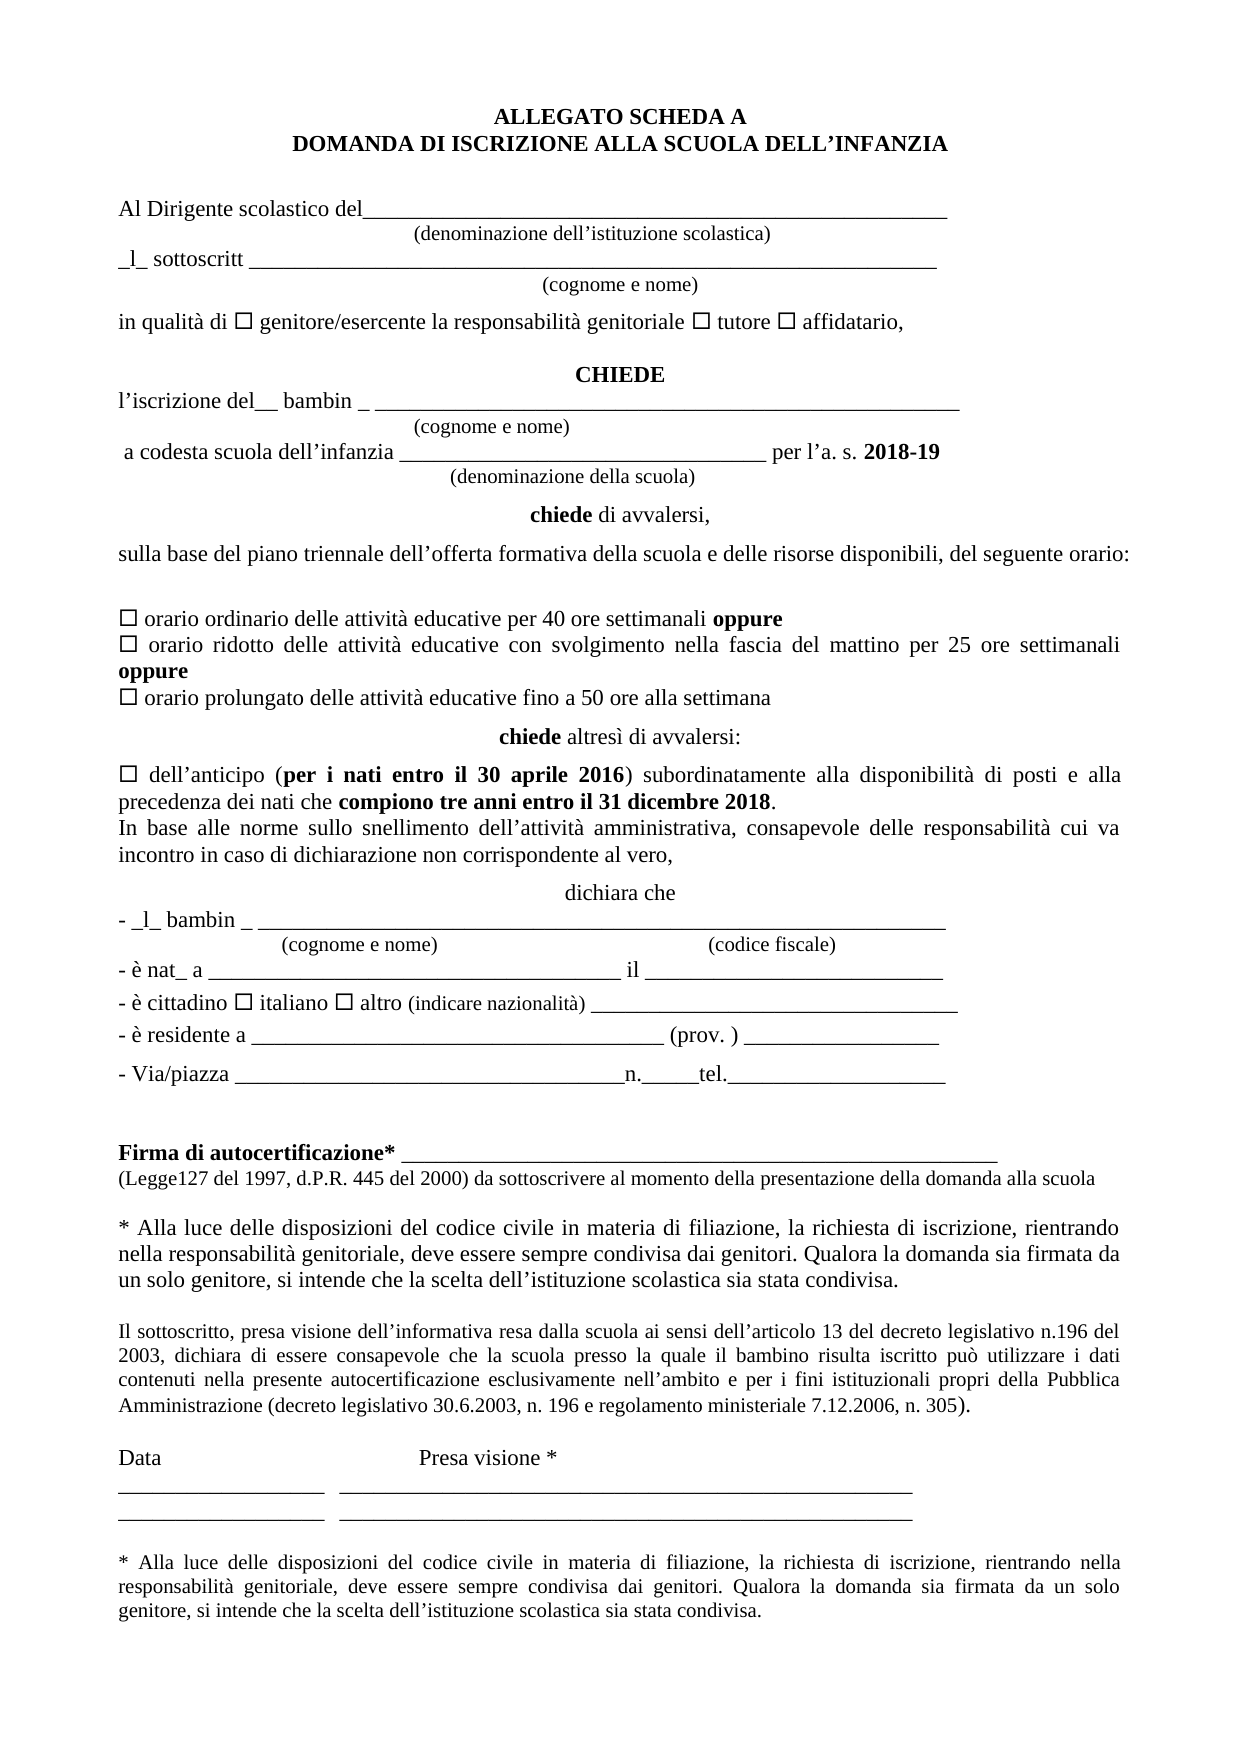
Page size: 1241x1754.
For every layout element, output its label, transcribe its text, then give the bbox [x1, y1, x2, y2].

text sulla base del piano triennale dell’offerta formativa della scuola e delle risorse disponibili, del seguente orario: [118, 539, 1137, 566]
text (Legge127 del 1997, d.P.R. 445 del 2000) da sottoscrivere al momento della presentazione della domanda alla scuola [118, 1166, 1122, 1190]
subtitle Al Dirigente scolastico del___________________________________________________ [118, 195, 1122, 221]
text  orario prolungato delle attività educative fino a 50 ore alla settimana [118, 684, 1122, 710]
text - è cittadino  italiano  altro (indicare nazionalità) ________________________________ [118, 989, 1122, 1015]
text - _l_ bambin _ ____________________________________________________________ [118, 906, 1122, 932]
text  orario ridotto delle attività educative con svolgimento nella fascia del mattino per 25 ore settimanali oppure [118, 631, 1122, 684]
text (cognome e nome) [340, 414, 1122, 438]
text __________________ __________________________________________________ [118, 1497, 1122, 1523]
text __________________ __________________________________________________ [118, 1471, 1122, 1497]
text  dell’anticipo (per i nati entro il 30 aprile 2016) subordinatamente alla disponibilità di posti e alla precedenza dei nati che compiono tre anni entro il 31 dicembre 2018. [118, 762, 1122, 814]
text Il sottoscritto, presa visione dell’informativa resa dalla scuola ai sensi dell’articolo 13 del decreto legislativo n.196 del 2003, dichiara di essere consapevole che la scuola presso la quale il bambino risulta iscritto può utilizzare i dati contenuti nella presente autocertificazione esclusivamente nell’ambito e per i fini istituzionali propri della Pubblica Amministrazione (decreto legislativo 30.6.2003, n. 196 e regolamento ministeriale 7.12.2006, n. 305). [118, 1319, 1122, 1418]
text  orario ordinario delle attività educative per 40 ore settimanali oppure [118, 605, 1122, 631]
subtitle CHIEDE [118, 361, 1122, 387]
text dichiara che [118, 879, 1122, 906]
text In base alle norme sullo snellimento dell’attività amministrativa, consapevole delle responsabilità cui va incontro in caso di dichiarazione non corrispondente al vero, [118, 814, 1122, 867]
text chiede altresì di avvalersi: [118, 723, 1122, 749]
text Firma di autocertificazione* ____________________________________________________ [118, 1139, 1122, 1166]
text - Via/piazza __________________________________n._____tel.___________________ [118, 1060, 1122, 1087]
text _l_ sottoscritt ____________________________________________________________ [118, 245, 1122, 272]
text (cognome e nome) [118, 272, 1122, 296]
text * Alla luce delle disposizioni del codice civile in materia di filiazione, la richiesta di iscrizione, rientrando nella responsabilità genitoriale, deve essere sempre condivisa dai genitori. Qualora la domanda sia firmata da un solo genitore, si intende che la scelta dell’istituzione scolastica sia stata condivisa. [118, 1214, 1122, 1293]
subtitle DOMANDA DI ISCRIZIONE ALLA SCUOLA DELL’INFANZIA [118, 130, 1122, 156]
text chiede di avvalersi, [118, 501, 1122, 527]
text - è residente a ____________________________________ (prov. ) _________________ [118, 1021, 1122, 1048]
text (denominazione dell’istituzione scolastica) [340, 221, 1122, 245]
text in qualità di  genitore/esercente la responsabilità genitoriale  tutore  affidatario, [118, 308, 1122, 335]
text (denominazione della scuola) [413, 464, 1122, 488]
text (cognome e nome) (codice fiscale) [192, 932, 1122, 956]
text - è nat_ a ____________________________________ il __________________________ [118, 956, 1122, 983]
text a codesta scuola dell’infanzia ________________________________ per l’a. s. 2018-19 [118, 438, 1122, 464]
text Data Presa visione * [118, 1444, 1122, 1471]
text * Alla luce delle disposizioni del codice civile in materia di filiazione, la richiesta di iscrizione, rientrando nella responsabilità genitoriale, deve essere sempre condivisa dai genitori. Qualora la domanda sia firmata da un solo genitore, si intende che la scelta dell’istituzione scolastica sia stata condivisa. [118, 1549, 1122, 1622]
text ALLEGATO SCHEDA A [118, 103, 1122, 130]
text l’iscrizione del__ bambin _ ___________________________________________________ [118, 387, 1122, 414]
